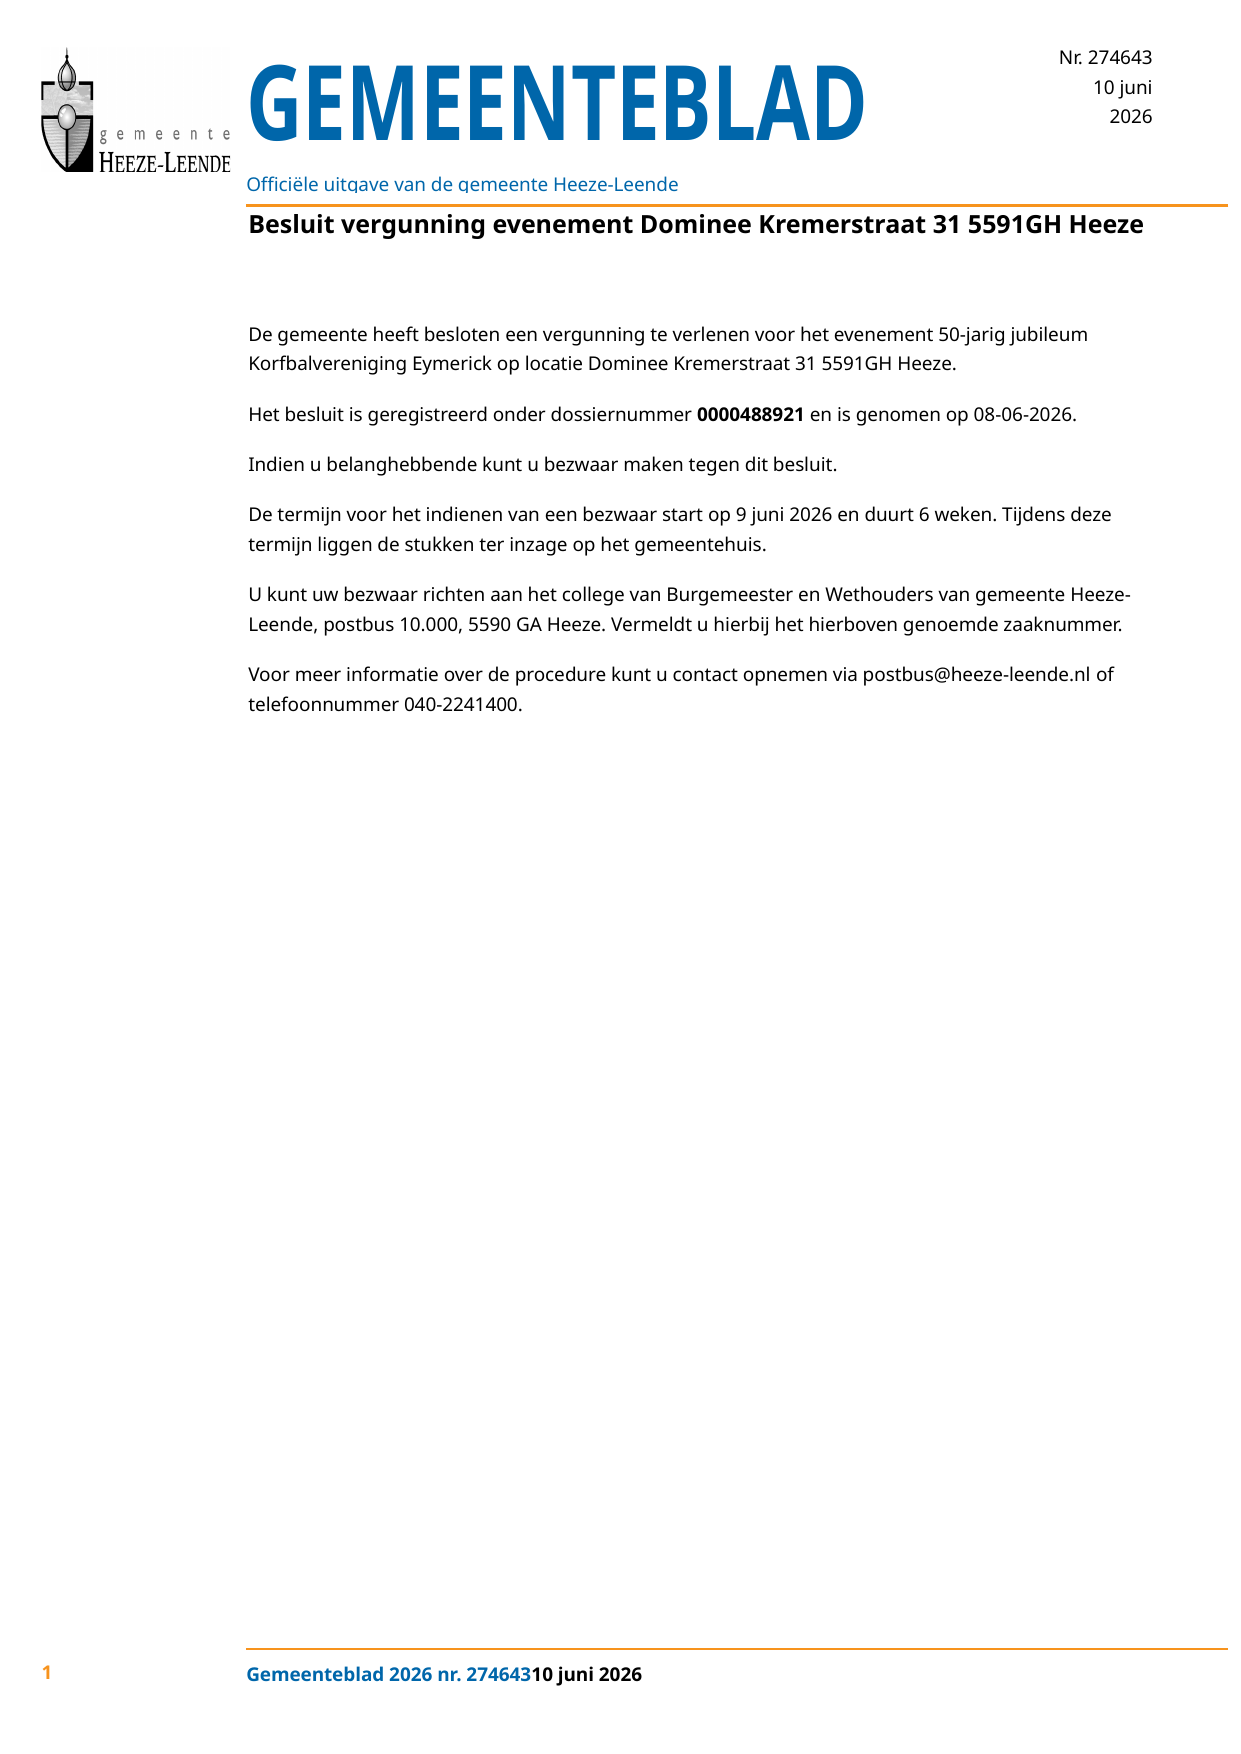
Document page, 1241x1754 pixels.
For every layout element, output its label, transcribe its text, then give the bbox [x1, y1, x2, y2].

text Indien u belanghebbende kunt u bezwaar maken tegen dit besluit. [248, 451, 1152, 477]
picture [41, 47, 231, 172]
text Voor meer informatie over de procedure kunt u contact opnemen via postbus@heeze-leende.nl of telefoonnummer 040-2241400. [248, 662, 1152, 717]
text De termijn voor het indienen van een bezwaar start op 9 juni 2026 en duurt 6 weken. Tijdens deze termijn liggen de stukken ter inzage op het gemeentehuis. [248, 502, 1152, 557]
text U kunt uw bezwaar richten aan het college van Burgemeester en Wethouders van gemeente Heeze-Leende, postbus 10.000, 5590 GA Heeze. Vermeldt u hierbij het hierboven genoemde zaaknummer. [248, 582, 1152, 637]
text Besluit vergunning evenement Dominee Kremerstraat 31 5591GH Heeze [248, 207, 1152, 241]
text Het besluit is geregistreerd onder dossiernummer 0000488921 en is genomen op 08-06-2026. [248, 401, 1152, 426]
text De gemeente heeft besloten een vergunning te verlenen voor het evenement 50-jarig jubileum Korfbalvereniging Eymerick op locatie Dominee Kremerstraat 31 5591GH Heeze. [248, 321, 1152, 376]
